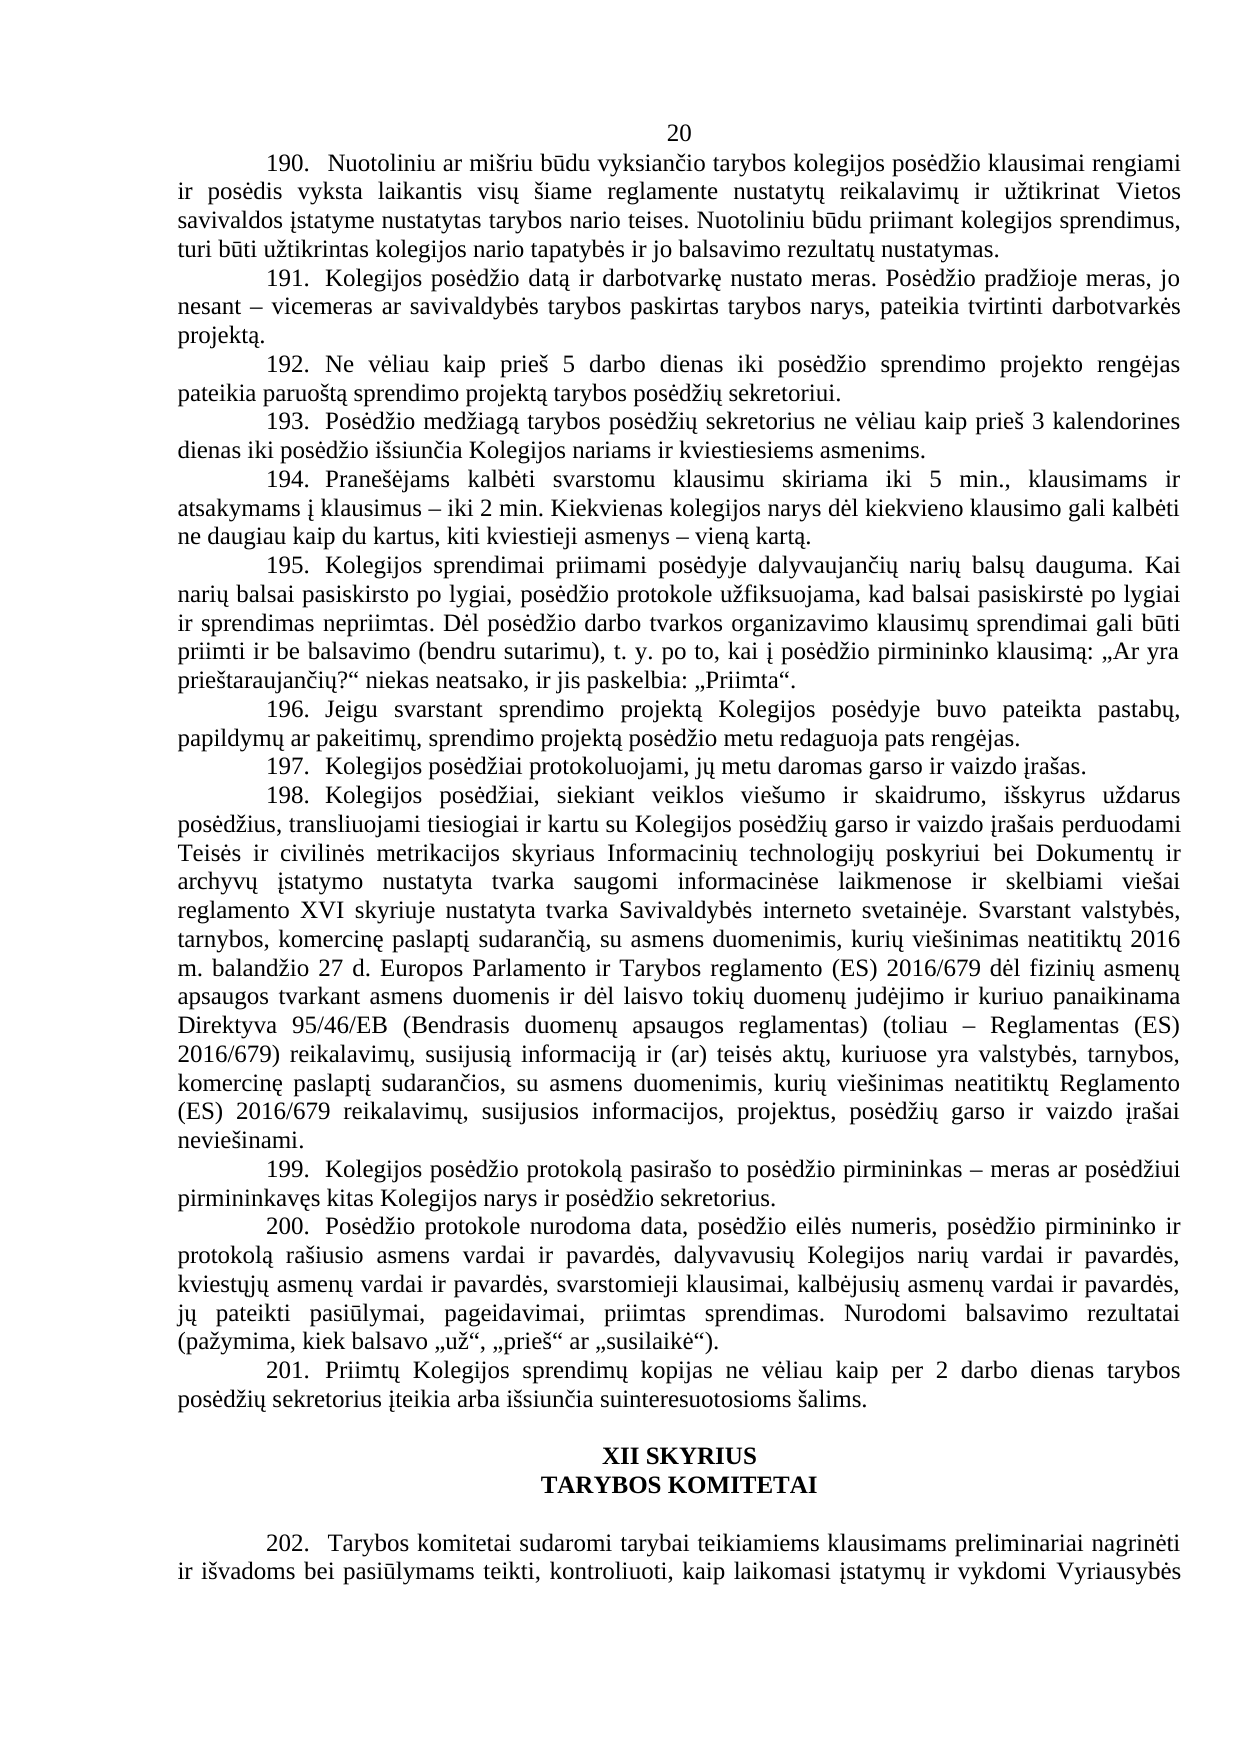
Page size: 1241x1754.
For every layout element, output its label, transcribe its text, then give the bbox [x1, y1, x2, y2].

text 196. Jeigu svarstant sprendimo projektą Kolegijos posėdyje buvo pateikta pastabų, papildymų ar pakeitimų, sprendimo projektą posėdžio metu redaguoja pats rengėjas. [177, 694, 1181, 751]
text 200. Posėdžio protokole nurodoma data, posėdžio eilės numeris, posėdžio pirmininko ir protokolą rašiusio asmens vardai ir pavardės, dalyvavusių Kolegijos narių vardai ir pavardės, kviestųjų asmenų vardai ir pavardės, svarstomieji klausimai, kalbėjusių asmenų vardai ir pavardės, jų pateikti pasiūlymai, pageidavimai, priimtas sprendimas. Nurodomi balsavimo rezultatai (pažymima, kiek balsavo „už“, „prieš“ ar „susilaikė“). [177, 1211, 1181, 1355]
text 191. Kolegijos posėdžio datą ir darbotvarkę nustato meras. Posėdžio pradžioje meras, jo nesant – vicemeras ar savivaldybės tarybos paskirtas tarybos narys, pateikia tvirtinti darbotvarkės projektą. [177, 263, 1181, 349]
text XII SKYRIUS [177, 1441, 1181, 1470]
text 193. Posėdžio medžiagą tarybos posėdžių sekretorius ne vėliau kaip prieš 3 kalendorines dienas iki posėdžio išsiunčia Kolegijos nariams ir kviestiesiems asmenims. [177, 406, 1181, 464]
text 192. Ne vėliau kaip prieš 5 darbo dienas iki posėdžio sprendimo projekto rengėjas pateikia paruoštą sprendimo projektą tarybos posėdžių sekretoriui. [177, 349, 1181, 406]
text TARYBOS KOMITETAI [177, 1470, 1181, 1499]
text 198. Kolegijos posėdžiai, siekiant veiklos viešumo ir skaidrumo, išskyrus uždarus posėdžius, transliuojami tiesiogiai ir kartu su Kolegijos posėdžių garso ir vaizdo įrašais perduodami Teisės ir civilinės metrikacijos skyriaus Informacinių technologijų poskyriui bei Dokumentų ir archyvų įstatymo nustatyta tvarka saugomi informacinėse laikmenose ir skelbiami viešai reglamento XVI skyriuje nustatyta tvarka Savivaldybės interneto svetainėje. Svarstant valstybės, tarnybos, komercinę paslaptį sudarančią, su asmens duomenimis, kurių viešinimas neatitiktų 2016 m. balandžio 27 d. Europos Parlamento ir Tarybos reglamento (ES) 2016/679 dėl fizinių asmenų apsaugos tvarkant asmens duomenis ir dėl laisvo tokių duomenų judėjimo ir kuriuo panaikinama Direktyva 95/46/EB (Bendrasis duomenų apsaugos reglamentas) (toliau – Reglamentas (ES) 2016/679) reikalavimų, susijusią informaciją ir (ar) teisės aktų, kuriuose yra valstybės, tarnybos, komercinę paslaptį sudarančios, su asmens duomenimis, kurių viešinimas neatitiktų Reglamento (ES) 2016/679 reikalavimų, susijusios informacijos, projektus, posėdžių garso ir vaizdo įrašai neviešinami. [177, 780, 1181, 1154]
text 197. Kolegijos posėdžiai protokoluojami, jų metu daromas garso ir vaizdo įrašas. [177, 751, 1181, 780]
text 199. Kolegijos posėdžio protokolą pasirašo to posėdžio pirmininkas – meras ar posėdžiui pirmininkavęs kitas Kolegijos narys ir posėdžio sekretorius. [177, 1154, 1181, 1211]
text 201. Priimtų Kolegijos sprendimų kopijas ne vėliau kaip per 2 darbo dienas tarybos posėdžių sekretorius įteikia arba išsiunčia suinteresuotosioms šalims. [177, 1355, 1181, 1413]
text 194. Pranešėjams kalbėti svarstomu klausimu skiriama iki 5 min., klausimams ir atsakymams į klausimus – iki 2 min. Kiekvienas kolegijos narys dėl kiekvieno klausimo gali kalbėti ne daugiau kaip du kartus, kiti kviestieji asmenys – vieną kartą. [177, 464, 1181, 550]
text 195. Kolegijos sprendimai priimami posėdyje dalyvaujančių narių balsų dauguma. Kai narių balsai pasiskirsto po lygiai, posėdžio protokole užfiksuojama, kad balsai pasiskirstė po lygiai ir sprendimas nepriimtas. Dėl posėdžio darbo tvarkos organizavimo klausimų sprendimai gali būti priimti ir be balsavimo (bendru sutarimu), t. y. po to, kai į posėdžio pirmininko klausimą: „Ar yra prieštaraujančių?“ niekas neatsako, ir jis paskelbia: „Priimta“. [177, 550, 1181, 694]
text 190. Nuotoliniu ar mišriu būdu vyksiančio tarybos kolegijos posėdžio klausimai rengiami ir posėdis vyksta laikantis visų šiame reglamente nustatytų reikalavimų ir užtikrinat Vietos savivaldos įstatyme nustatytas tarybos nario teises. Nuotoliniu būdu priimant kolegijos sprendimus, turi būti užtikrintas kolegijos nario tapatybės ir jo balsavimo rezultatų nustatymas. [177, 148, 1181, 263]
text 202. Tarybos komitetai sudaromi tarybai teikiamiems klausimams preliminariai nagrinėti ir išvadoms bei pasiūlymams teikti, kontroliuoti, kaip laikomasi įstatymų ir vykdomi Vyriausybės [177, 1528, 1181, 1585]
